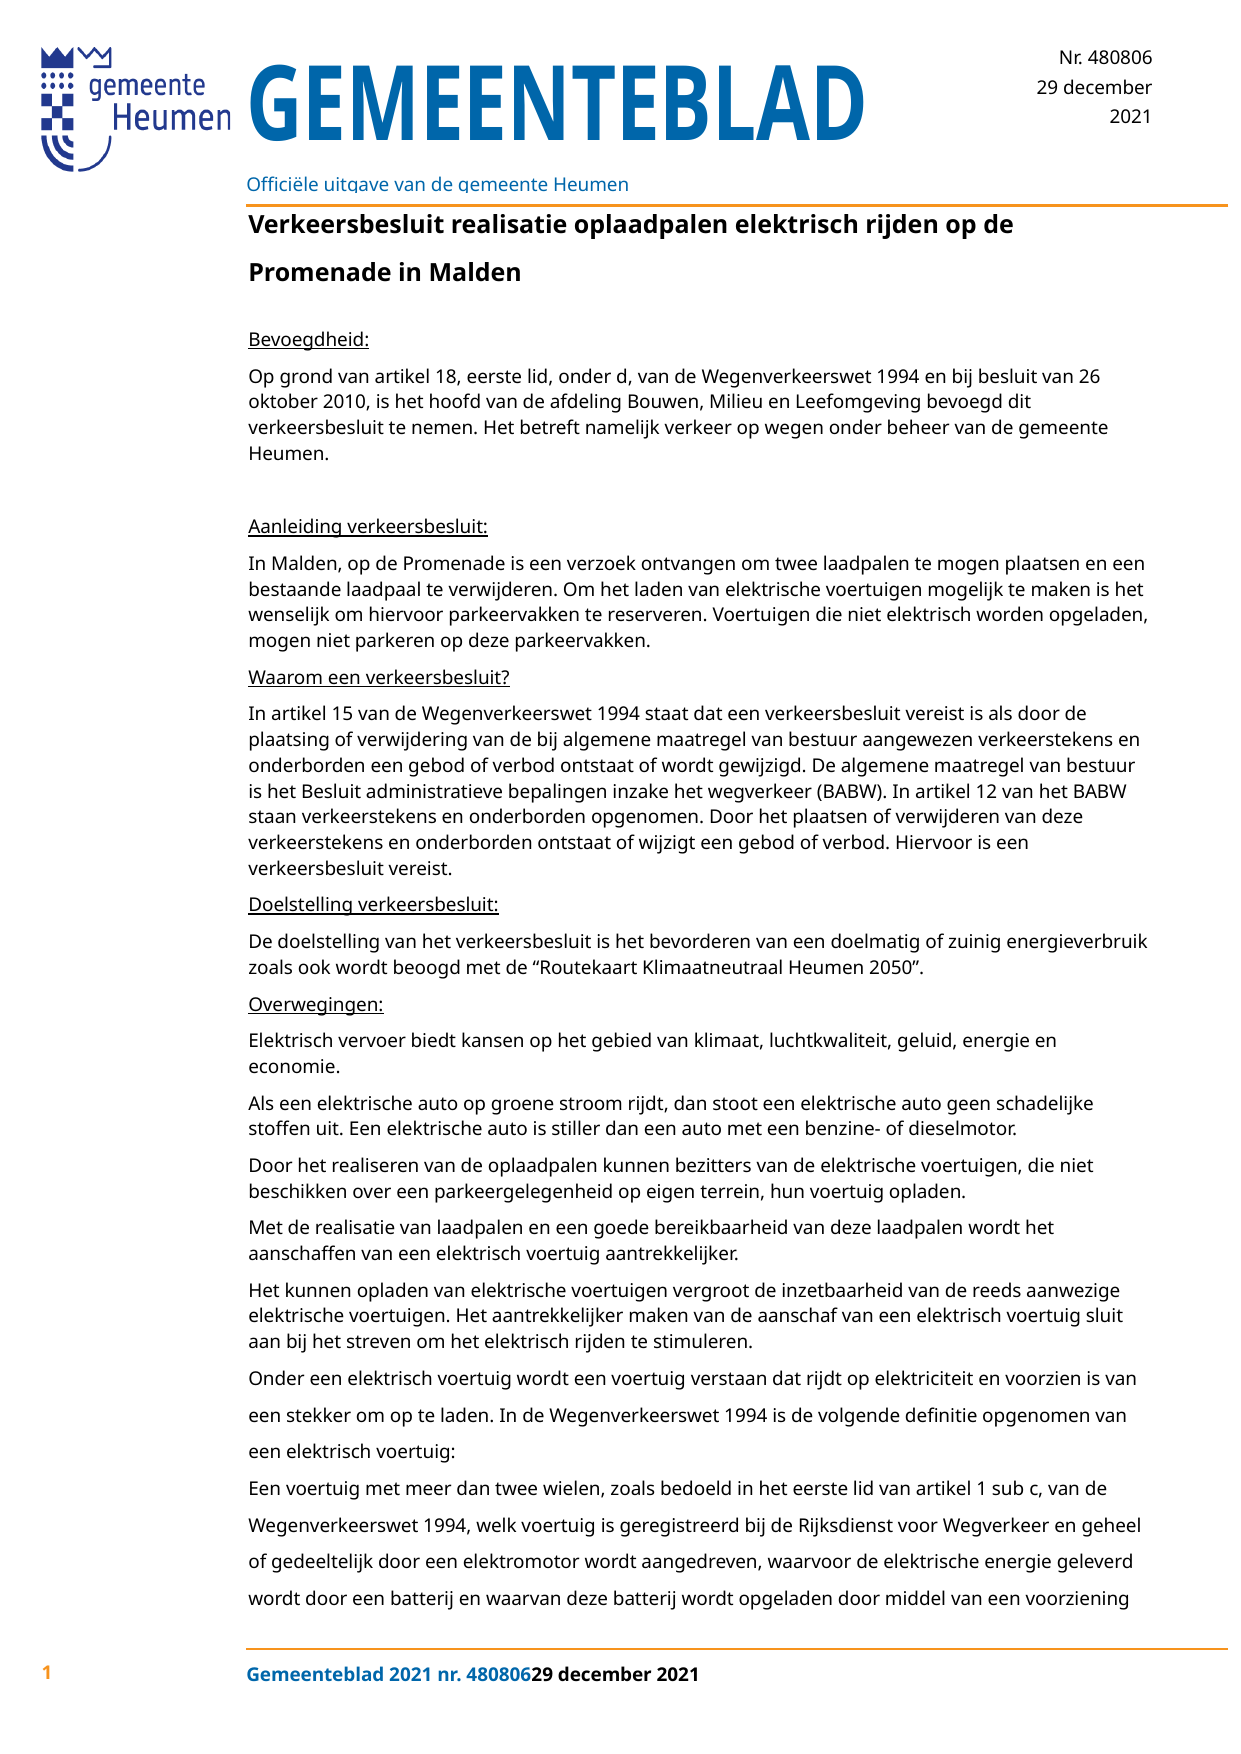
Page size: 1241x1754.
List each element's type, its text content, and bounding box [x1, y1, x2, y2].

text Wegenverkeerswet 1994, welk voertuig is geregistreerd bij de Rijksdienst voor Wegverkeer en geheel [248, 1512, 1152, 1537]
text Met de realisatie van laadpalen en een goede bereikbaarheid van deze laadpalen wordt het aanschaffen van een elektrisch voertuig aantrekkelijker. [248, 1214, 1152, 1266]
text wordt door een batterij en waarvan deze batterij wordt opgeladen door middel van een voorziening [248, 1585, 1152, 1611]
text Waarom een verkeersbesluit? [248, 664, 1152, 690]
text De doelstelling van het verkeersbesluit is het bevorderen van een doelmatig of zuinig energieverbruik zoals ook wordt beoogd met de “Routekaart Klimaatneutraal Heumen 2050”. [248, 928, 1152, 980]
text In artikel 15 van de Wegenverkeerswet 1994 staat dat een verkeersbesluit vereist is als door de plaatsing of verwijdering van de bij algemene maatregel van bestuur aangewezen verkeerstekens en onderborden een gebod of verbod ontstaat of wordt gewijzigd. De algemene maatregel van bestuur is het Besluit administratieve bepalingen inzake het wegverkeer (BABW). In artikel 12 van het BABW staan verkeerstekens en onderborden opgenomen. Door het plaatsen of verwijderen van deze verkeerstekens en onderborden ontstaat of wijzigt een gebod of verbod. Hiervoor is een verkeersbesluit vereist. [248, 701, 1152, 881]
text Doelstelling verkeersbesluit: [248, 892, 1152, 917]
text Door het realiseren van de oplaadpalen kunnen bezitters van de elektrische voertuigen, die niet beschikken over een parkeergelegenheid op eigen terrein, hun voertuig opladen. [248, 1152, 1152, 1204]
text Elektrisch vervoer biedt kansen op het gebied van klimaat, luchtkwaliteit, geluid, energie en economie. [248, 1027, 1152, 1079]
text Overwegingen: [248, 991, 1152, 1016]
text In Malden, op de Promenade is een verzoek ontvangen om twee laadpalen te mogen plaatsen en een bestaande laadpaal te verwijderen. Om het laden van elektrische voertuigen mogelijk te maken is het wenselijk om hiervoor parkeervakken te reserveren. Voertuigen die niet elektrisch worden opgeladen, mogen niet parkeren op deze parkeervakken. [248, 550, 1152, 653]
text Bevoegdheid: [248, 326, 1152, 352]
text een elektrisch voertuig: [248, 1438, 1152, 1464]
text Aanleiding verkeersbesluit: [248, 513, 1152, 539]
picture [41, 47, 231, 172]
text Verkeersbesluit realisatie oplaadpalen elektrisch rijden op de Promenade in Malden [248, 207, 1152, 288]
text Als een elektrische auto op groene stroom rijdt, dan stoot een elektrische auto geen schadelijke stoffen uit. Een elektrische auto is stiller dan een auto met een benzine- of dieselmotor. [248, 1090, 1152, 1141]
text Een voertuig met meer dan twee wielen, zoals bedoeld in het eerste lid van artikel 1 sub c, van de [248, 1475, 1152, 1501]
text een stekker om op te laden. In de Wegenverkeerswet 1994 is de volgende definitie opgenomen van [248, 1402, 1152, 1427]
text of gedeeltelijk door een elektromotor wordt aangedreven, waarvoor de elektrische energie geleverd [248, 1548, 1152, 1574]
text Op grond van artikel 18, eerste lid, onder d, van de Wegenverkeerswet 1994 en bij besluit van 26 oktober 2010, is het hoofd van de afdeling Bouwen, Milieu en Leefomgeving bevoegd dit verkeersbesluit te nemen. Het betreft namelijk verkeer op wegen onder beheer van de gemeente Heumen. [248, 363, 1152, 466]
text Het kunnen opladen van elektrische voertuigen vergroot de inzetbaarheid van de reeds aanwezige elektrische voertuigen. Het aantrekkelijker maken van de aanschaf van een elektrisch voertuig sluit aan bij het streven om het elektrisch rijden te stimuleren. [248, 1277, 1152, 1354]
text Onder een elektrisch voertuig wordt een voertuig verstaan dat rijdt op elektriciteit en voorzien is van [248, 1365, 1152, 1391]
